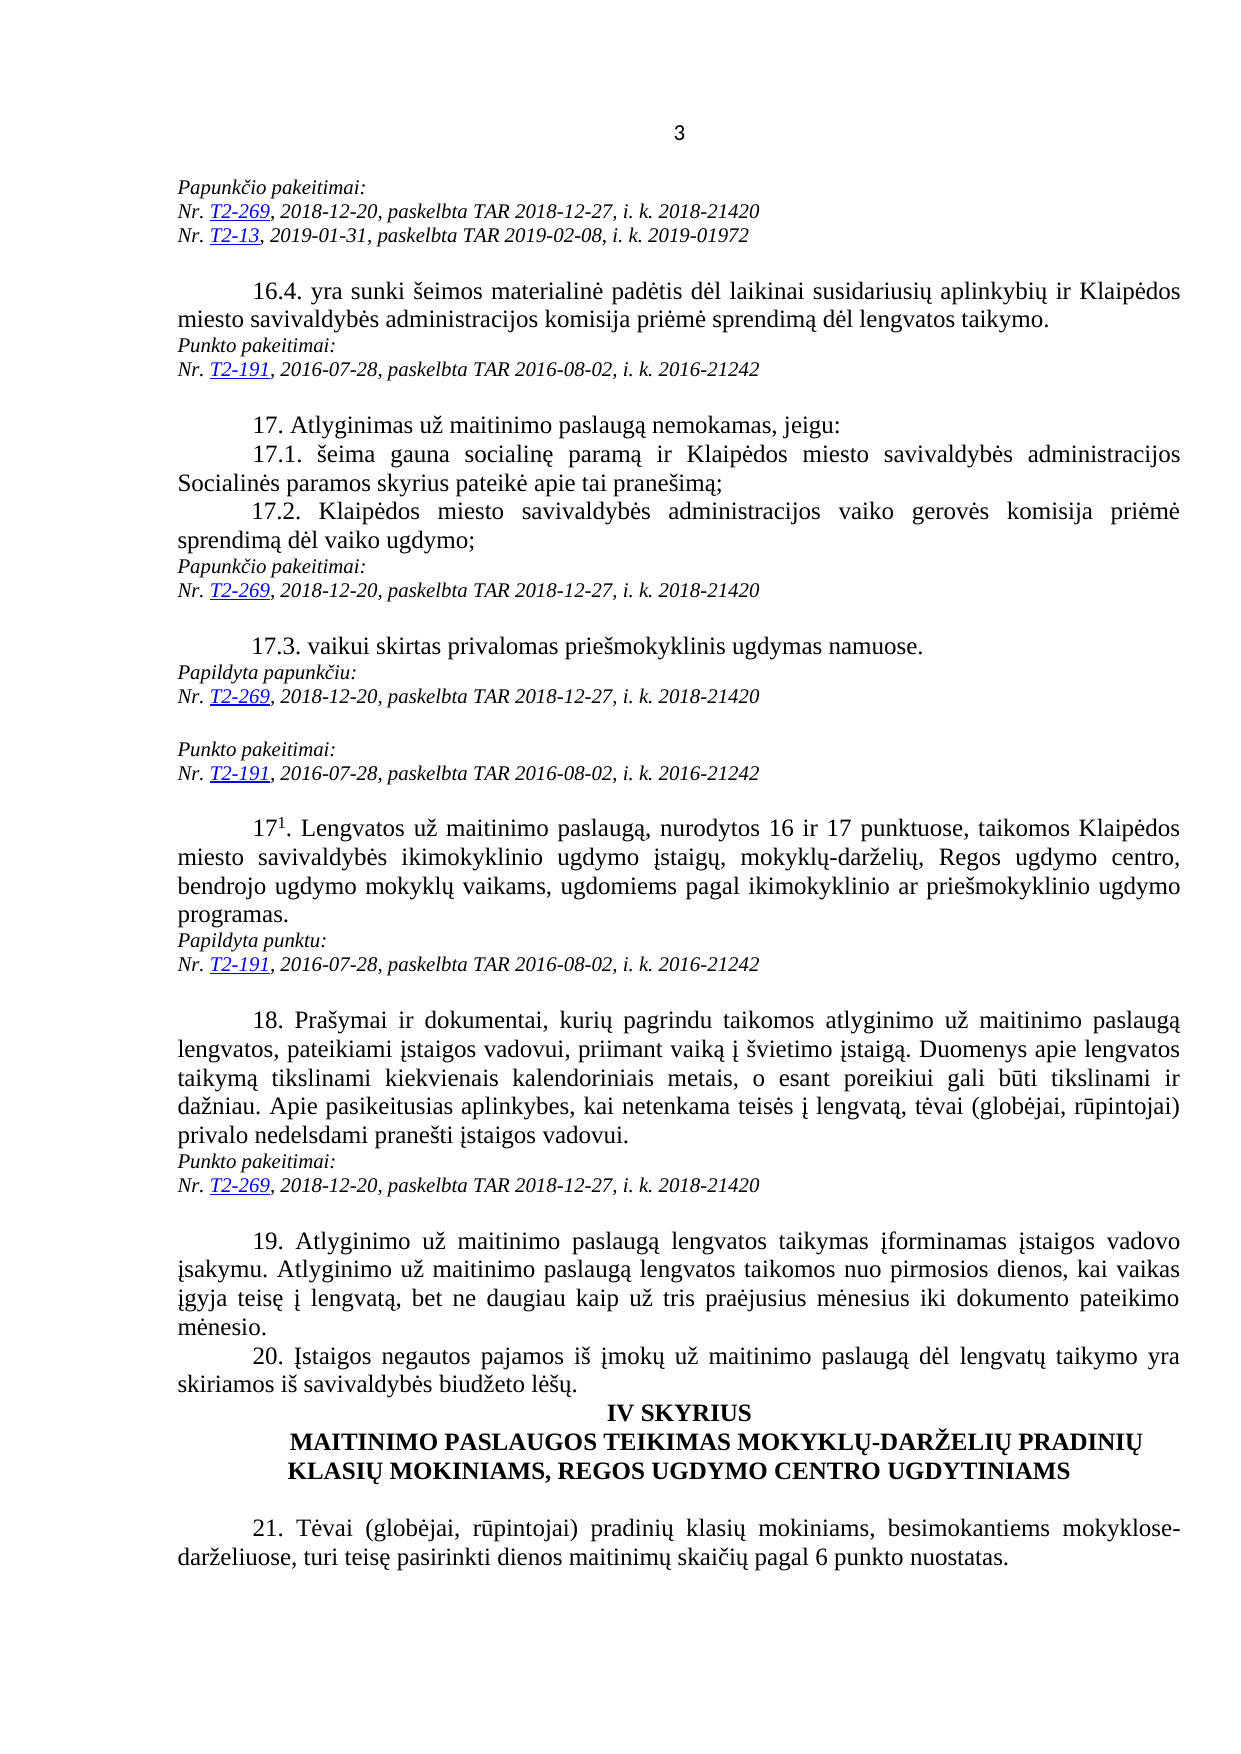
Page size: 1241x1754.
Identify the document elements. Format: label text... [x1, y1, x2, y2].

text Nr. T2-269, 2018-12-20, paskelbta TAR 2018-12-27, i. k. 2018-21420 [177, 1173, 1181, 1197]
text Papildyta punktu: [177, 928, 1181, 952]
text Nr. T2-191, 2016-07-28, paskelbta TAR 2016-08-02, i. k. 2016-21242 [177, 761, 1181, 784]
text 16.4. yra sunki šeimos materialinė padėtis dėl laikinai susidariusių aplinkybių ir Klaipėdos miesto savivaldybės administracijos komisija priėmė sprendimą dėl lengvatos taikymo. [177, 276, 1181, 333]
text 21. Tėvai (globėjai, rūpintojai) pradinių klasių mokiniams, besimokantiems mokyklose-darželiuose, turi teisę pasirinkti dienos maitinimų skaičių pagal 6 punkto nuostatas. [177, 1513, 1181, 1571]
text Nr. T2-269, 2018-12-20, paskelbta TAR 2018-12-27, i. k. 2018-21420 [177, 578, 1181, 602]
text Papunkčio pakeitimai: [177, 554, 1181, 578]
text Nr. T2-191, 2016-07-28, paskelbta TAR 2016-08-02, i. k. 2016-21242 [177, 357, 1181, 381]
text Nr. T2-13, 2019-01-31, paskelbta TAR 2019-02-08, i. k. 2019-01972 [177, 223, 1181, 247]
text 17.3. vaikui skirtas privalomas priešmokyklinis ugdymas namuose. [177, 631, 1181, 659]
text MAITINIMO PASLAUGOS TEIKIMAS MOKYKLŲ-DARŽELIŲ PRADINIŲ KLASIŲ MOKINIAMS, REGOS UGDYMO CENTRO UGDYTINIAMS [177, 1427, 1181, 1484]
text 20. Įstaigos negautos pajamos iš įmokų už maitinimo paslaugą dėl lengvatų taikymo yra skiriamos iš savivaldybės biudžeto lėšų. [177, 1341, 1181, 1398]
text Punkto pakeitimai: [177, 1149, 1181, 1173]
text 171. Lengvatos už maitinimo paslaugą, nurodytos 16 ir 17 punktuose, taikomos Klaipėdos miesto savivaldybės ikimokyklinio ugdymo įstaigų, mokyklų-darželių, Regos ugdymo centro, bendrojo ugdymo mokyklų vaikams, ugdomiems pagal ikimokyklinio ar priešmokyklinio ugdymo programas. [177, 813, 1181, 928]
text Nr. T2-269, 2018-12-20, paskelbta TAR 2018-12-27, i. k. 2018-21420 [177, 684, 1181, 708]
text Punkto pakeitimai: [177, 736, 1181, 761]
text Papunkčio pakeitimai: [177, 175, 1181, 199]
text 18. Prašymai ir dokumentai, kurių pagrindu taikomos atlyginimo už maitinimo paslaugą lengvatos, pateikiami įstaigos vadovui, priimant vaiką į švietimo įstaigą. Duomenys apie lengvatos taikymą tikslinami kiekvienais kalendoriniais metais, o esant poreikiui gali būti tikslinami ir dažniau. Apie pasikeitusias aplinkybes, kai netenkama teisės į lengvatą, tėvai (globėjai, rūpintojai) privalo nedelsdami pranešti įstaigos vadovui. [177, 1005, 1181, 1149]
text Punkto pakeitimai: [177, 333, 1181, 357]
text 17.1. šeima gauna socialinę paramą ir Klaipėdos miesto savivaldybės administracijos Socialinės paramos skyrius pateikė apie tai pranešimą; [177, 439, 1181, 496]
text Nr. T2-269, 2018-12-20, paskelbta TAR 2018-12-27, i. k. 2018-21420 [177, 199, 1181, 223]
text IV SKYRIUS [177, 1398, 1181, 1427]
text Papildyta papunkčiu: [177, 659, 1181, 684]
text 17. Atlyginimas už maitinimo paslaugą nemokamas, jeigu: [177, 410, 1181, 439]
text Nr. T2-191, 2016-07-28, paskelbta TAR 2016-08-02, i. k. 2016-21242 [177, 952, 1181, 976]
text 19. Atlyginimo už maitinimo paslaugą lengvatos taikymas įforminamas įstaigos vadovo įsakymu. Atlyginimo už maitinimo paslaugą lengvatos taikomos nuo pirmosios dienos, kai vaikas įgyja teisę į lengvatą, bet ne daugiau kaip už tris praėjusius mėnesius iki dokumento pateikimo mėnesio. [177, 1226, 1181, 1341]
text 17.2. Klaipėdos miesto savivaldybės administracijos vaiko gerovės komisija priėmė sprendimą dėl vaiko ugdymo; [177, 496, 1181, 554]
